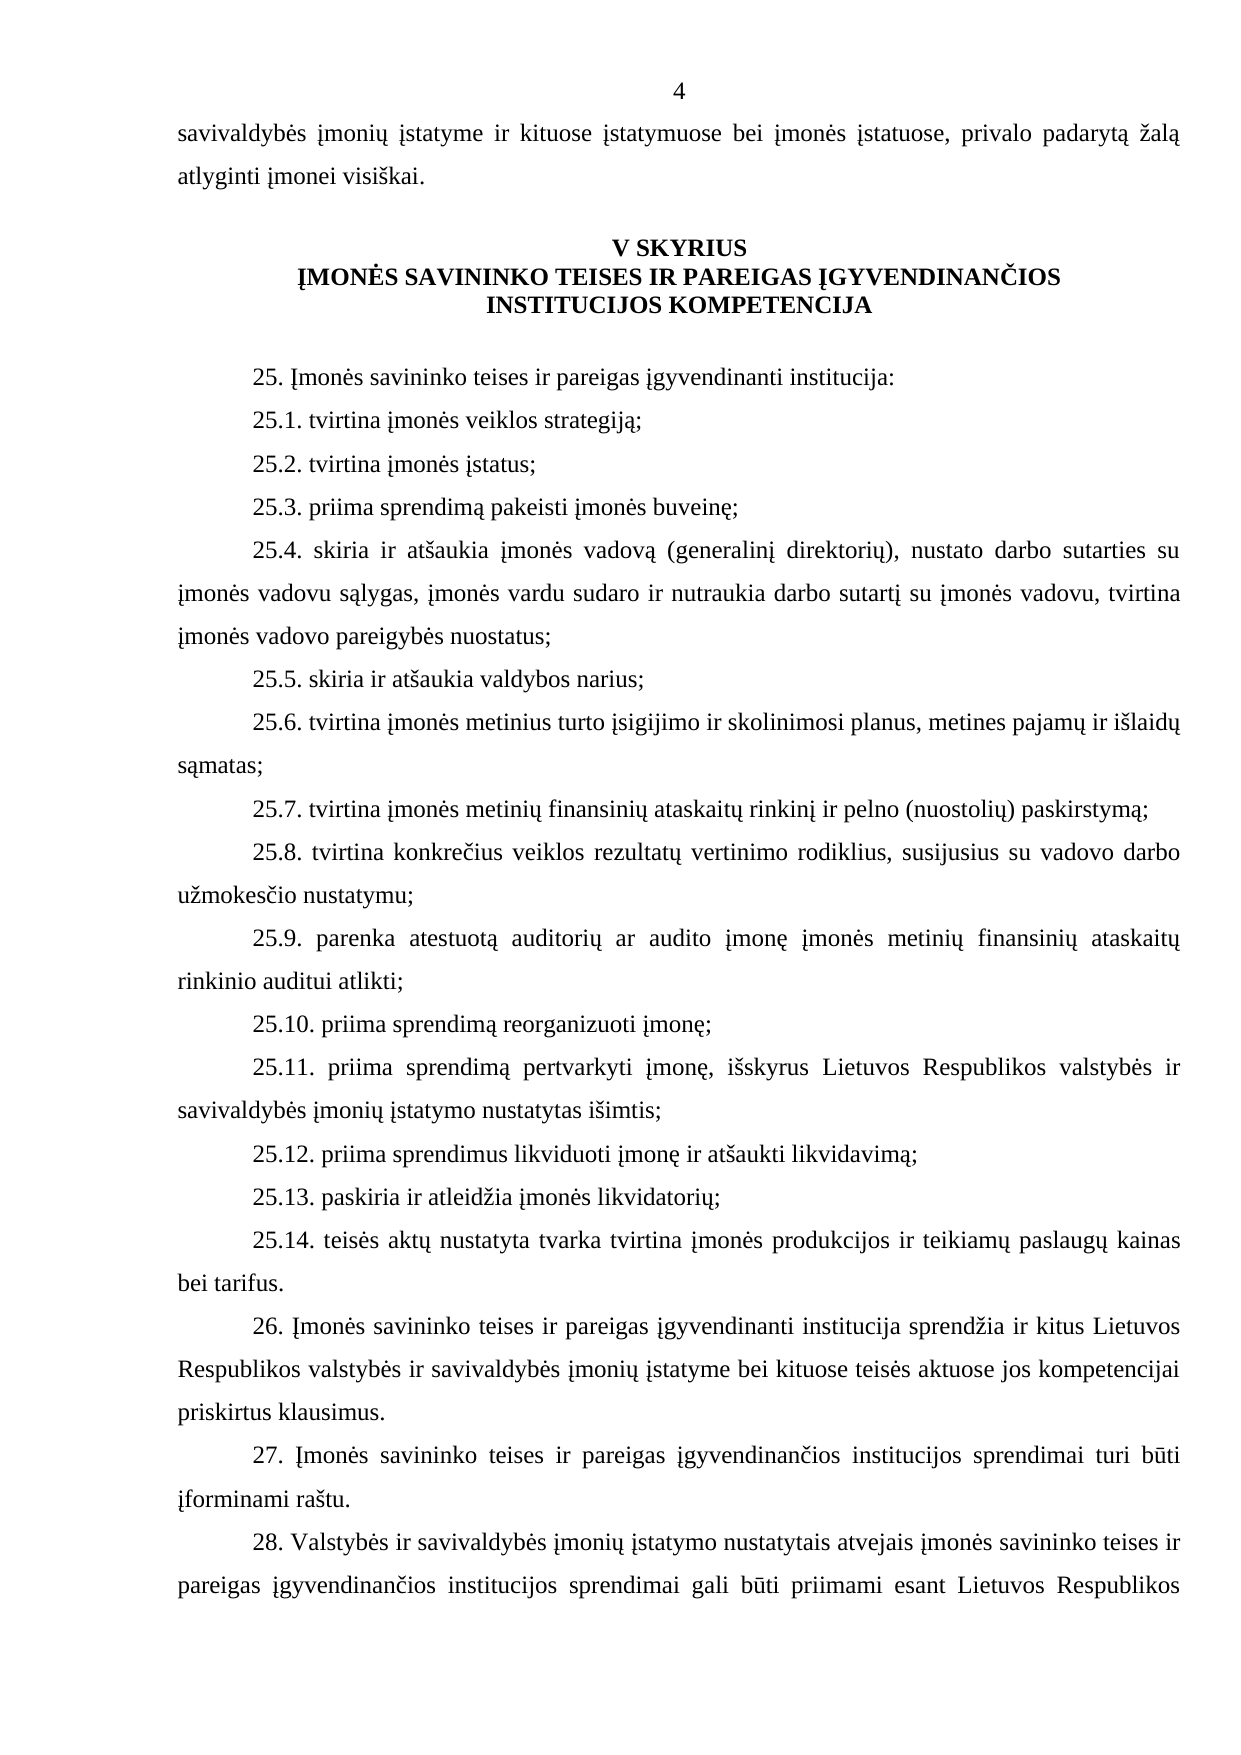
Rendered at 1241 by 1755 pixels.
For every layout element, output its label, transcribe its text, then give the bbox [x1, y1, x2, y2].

text 25.12. priima sprendimus likviduoti įmonę ir atšaukti likvidavimą; [177, 1139, 1181, 1167]
text 25.14. teisės aktų nustatyta tvarka tvirtina įmonės produkcijos ir teikiamų paslaugų kainas bei tarifus. [177, 1225, 1181, 1297]
text 25.8. tvirtina konkrečius veiklos rezultatų vertinimo rodiklius, susijusius su vadovo darbo užmokesčio nustatymu; [177, 837, 1181, 909]
text 25.3. priima sprendimą pakeisti įmonės buveinę; [177, 492, 1181, 521]
text 25.2. tvirtina įmonės įstatus; [177, 449, 1181, 477]
text 28. Valstybės ir savivaldybės įmonių įstatymo nustatytais atvejais įmonės savininko teises ir pareigas įgyvendinančios institucijos sprendimai gali būti priimami esant Lietuvos Respublikos [177, 1527, 1181, 1599]
text 25.11. priima sprendimą pertvarkyti įmonę, išskyrus Lietuvos Respublikos valstybės ir savivaldybės įmonių įstatymo nustatytas išimtis; [177, 1052, 1181, 1124]
text 25.6. tvirtina įmonės metinius turto įsigijimo ir skolinimosi planus, metines pajamų ir išlaidų sąmatas; [177, 707, 1181, 779]
text 25.5. skiria ir atšaukia valdybos narius; [177, 664, 1181, 693]
text 25.10. priima sprendimą reorganizuoti įmonę; [177, 1009, 1181, 1038]
text INSTITUCIJOS KOMPETENCIJA [177, 291, 1181, 319]
text V SKYRIUS [177, 233, 1181, 262]
text savivaldybės įmonių įstatyme ir kituose įstatymuose bei įmonės įstatuose, privalo padarytą žalą atlyginti įmonei visiškai. [177, 118, 1181, 190]
text 25.13. paskiria ir atleidžia įmonės likvidatorių; [177, 1182, 1181, 1211]
text 25.7. tvirtina įmonės metinių finansinių ataskaitų rinkinį ir pelno (nuostolių) paskirstymą; [177, 794, 1181, 822]
text 26. Įmonės savininko teises ir pareigas įgyvendinanti institucija sprendžia ir kitus Lietuvos Respublikos valstybės ir savivaldybės įmonių įstatyme bei kituose teisės aktuose jos kompetencijai priskirtus klausimus. [177, 1311, 1181, 1426]
text ĮMONĖS SAVININKO TEISES IR PAREIGAS ĮGYVENDINANČIOS [177, 262, 1181, 291]
text 25.4. skiria ir atšaukia įmonės vadovą (generalinį direktorių), nustato darbo sutarties su įmonės vadovu sąlygas, įmonės vardu sudaro ir nutraukia darbo sutartį su įmonės vadovu, tvirtina įmonės vadovo pareigybės nuostatus; [177, 535, 1181, 650]
text 27. Įmonės savininko teises ir pareigas įgyvendinančios institucijos sprendimai turi būti įforminami raštu. [177, 1441, 1181, 1512]
text 25.1. tvirtina įmonės veiklos strategiją; [177, 406, 1181, 434]
text 25.9. parenka atestuotą auditorių ar audito įmonę įmonės metinių finansinių ataskaitų rinkinio auditui atlikti; [177, 923, 1181, 995]
text 25. Įmonės savininko teises ir pareigas įgyvendinanti institucija: [177, 362, 1181, 391]
